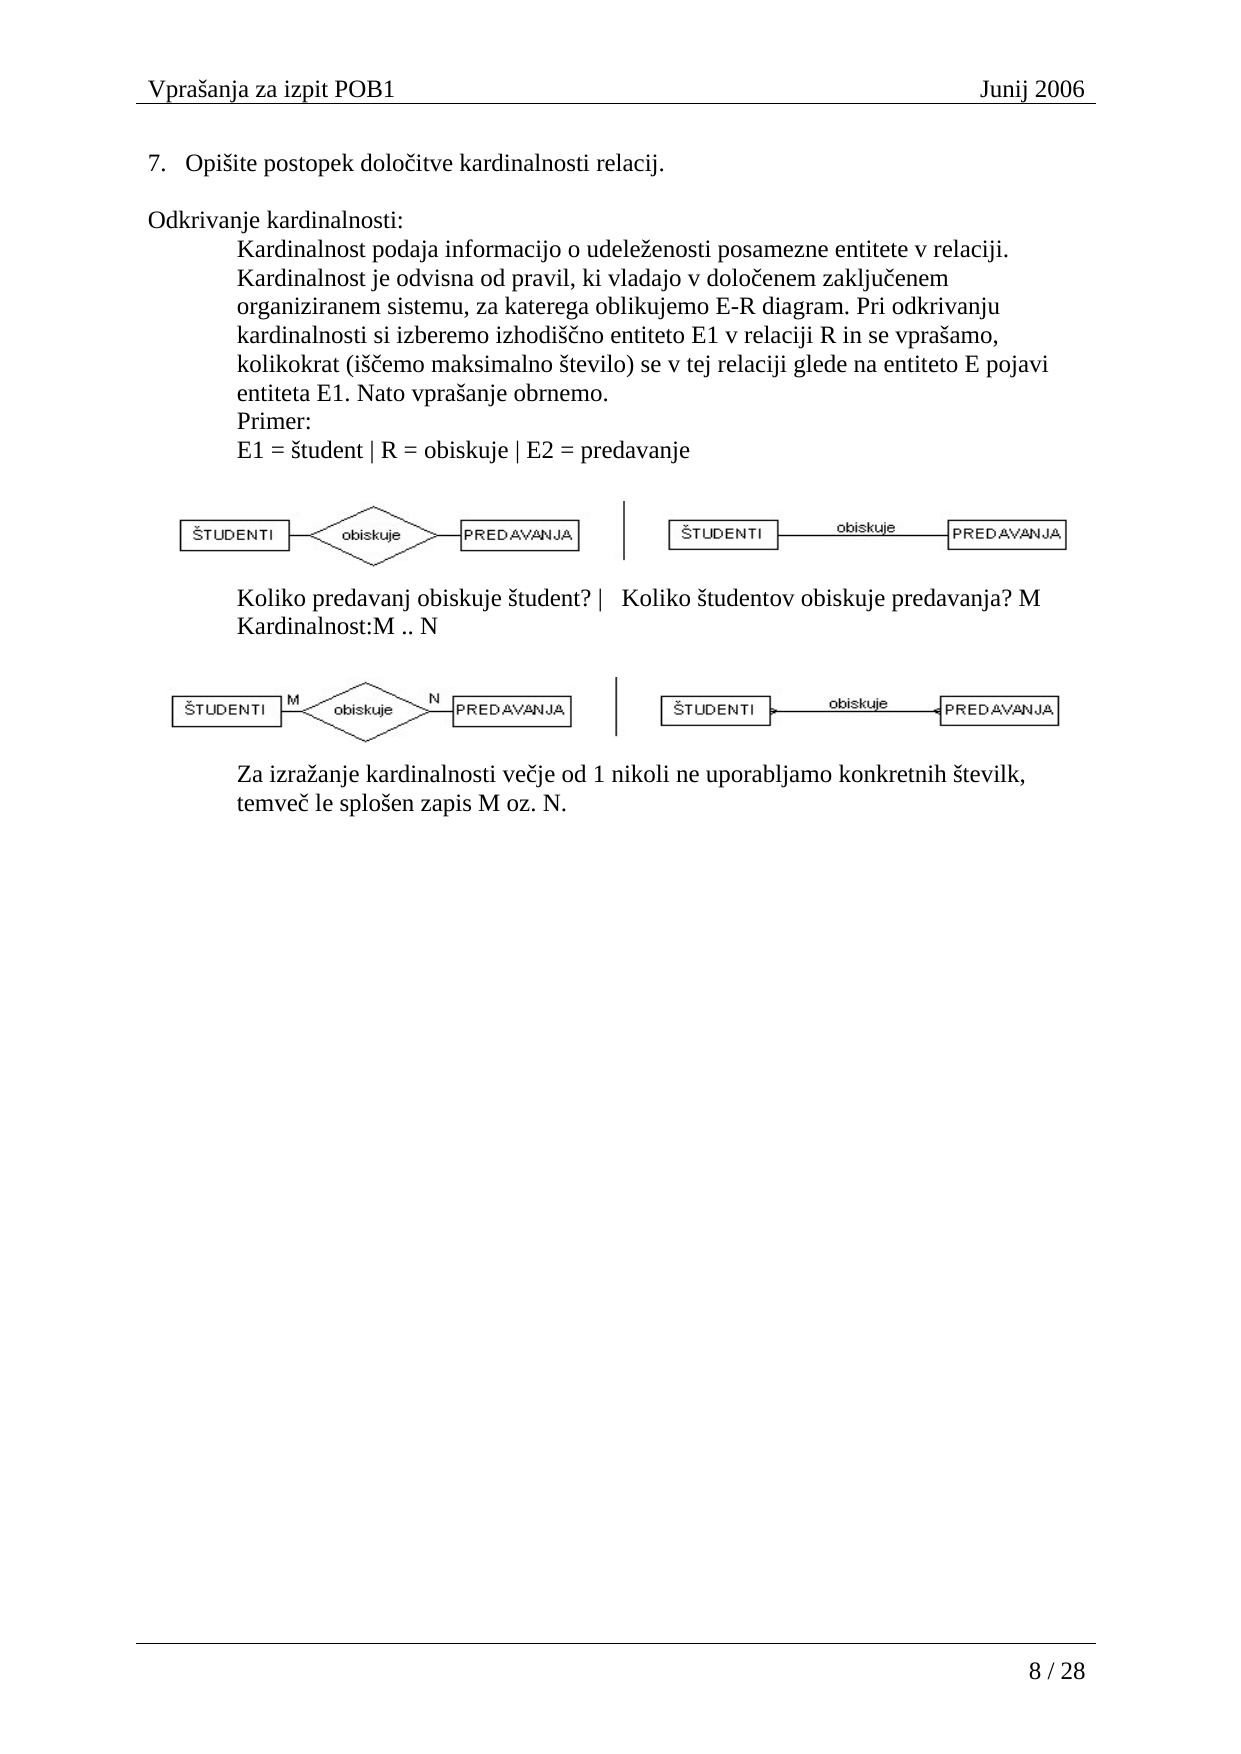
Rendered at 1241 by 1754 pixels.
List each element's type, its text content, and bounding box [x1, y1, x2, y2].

table_header Koliko predavanj obiskuje študent? | Koliko študentov obiskuje predavanja? M [237, 583, 1093, 611]
table_header [148, 611, 237, 640]
table_header [148, 759, 237, 816]
table_header [148, 583, 237, 611]
table_header [148, 406, 237, 435]
table_header [152, 493, 1093, 583]
table_header [148, 464, 237, 493]
table_header Za izražanje kardinalnosti večje od 1 nikoli ne uporabljamo konkretnih številk, temveč le splošen zapis M oz. N. [237, 759, 1093, 816]
picture [166, 677, 1076, 745]
picture [168, 501, 1076, 569]
table_header [148, 234, 237, 406]
table_header [148, 640, 237, 669]
table_header [148, 493, 152, 583]
list Opišite postopek določitve kardinalnosti relacij. [148, 148, 1093, 176]
table_header [237, 640, 1093, 669]
table_header [237, 464, 1093, 493]
table_header Primer: [237, 406, 1093, 435]
table_header E1 = študent | R = obiskuje | E2 = predavanje [237, 435, 1093, 464]
table_header Kardinalnost podaja informacijo o udeleženosti posamezne entitete v relaciji. Kardinalnost je odvisna od pravil, ki vladajo v določenem zaključenem organiziranem sistemu, za katerega oblikujemo E-R diagram. Pri odkrivanju kardinalnosti si izberemo izhodiščno entiteto E1 v relaciji R in se vprašamo, kolikokrat (iščemo maksimalno število) se v tej relaciji glede na entiteto E pojavi entiteta E1. Nato vprašanje obrnemo. [237, 234, 1093, 406]
table_header [150, 669, 1093, 759]
table_header Kardinalnost:M .. N [237, 611, 1093, 640]
table_header [148, 435, 237, 464]
table_header Odkrivanje kardinalnosti: [148, 205, 1093, 234]
